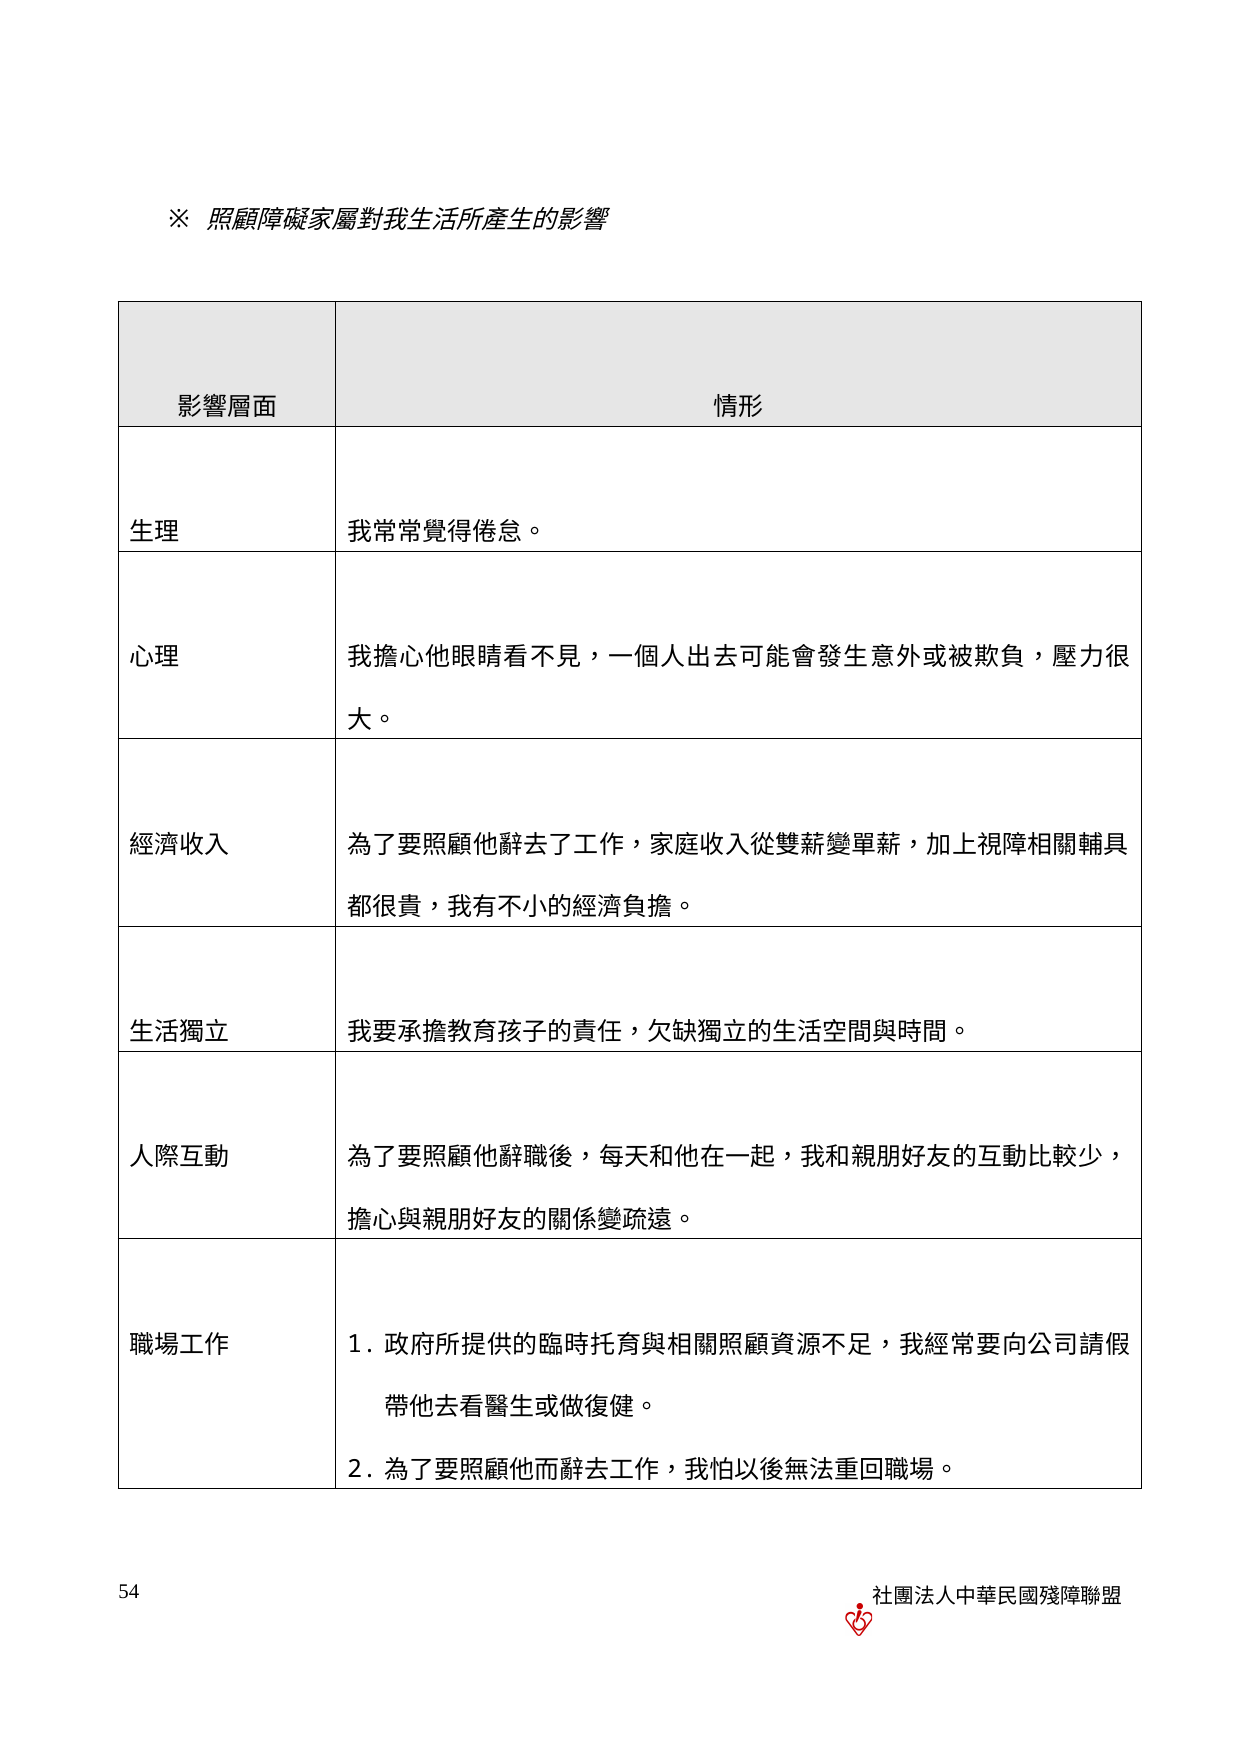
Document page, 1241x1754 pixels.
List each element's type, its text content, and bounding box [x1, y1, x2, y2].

table_cell 我要承擔教育孩子的責任，欠缺獨立的生活空間與時間。 [336, 927, 1141, 1051]
table_cell 我常常覺得倦怠。 [336, 427, 1141, 551]
table_header 影響層面 [119, 302, 335, 426]
table_cell 職場工作 [119, 1239, 335, 1488]
table_cell 人際互動 [119, 1052, 335, 1238]
table_cell 心理 [119, 552, 335, 738]
table_cell 政府所提供的臨時托育與相關照顧資源不足，我經常要向公司請假帶他去看醫生或做復健。 為了要照顧他而辭去工作，我怕以後無法重回職場。 [336, 1239, 1141, 1488]
table_header 情形 [336, 302, 1141, 426]
table_cell 為了要照顧他辭職後，每天和他在一起，我和親朋好友的互動比較少，擔心與親朋好友的關係變疏遠。 [336, 1052, 1141, 1238]
list 照顧障礙家屬對我生活所產生的影響 [168, 176, 1122, 238]
table_cell 經濟收入 [119, 739, 335, 926]
table_cell 為了要照顧他辭去了工作，家庭收入從雙薪變單薪，加上視障相關輔具都很貴，我有不小的經濟負擔。 [336, 739, 1141, 926]
table_cell 生活獨立 [119, 927, 335, 1051]
table_cell 生理 [119, 427, 335, 551]
table_cell 我擔心他眼睛看不見，一個人出去可能會發生意外或被欺負，壓力很大。 [336, 552, 1141, 738]
